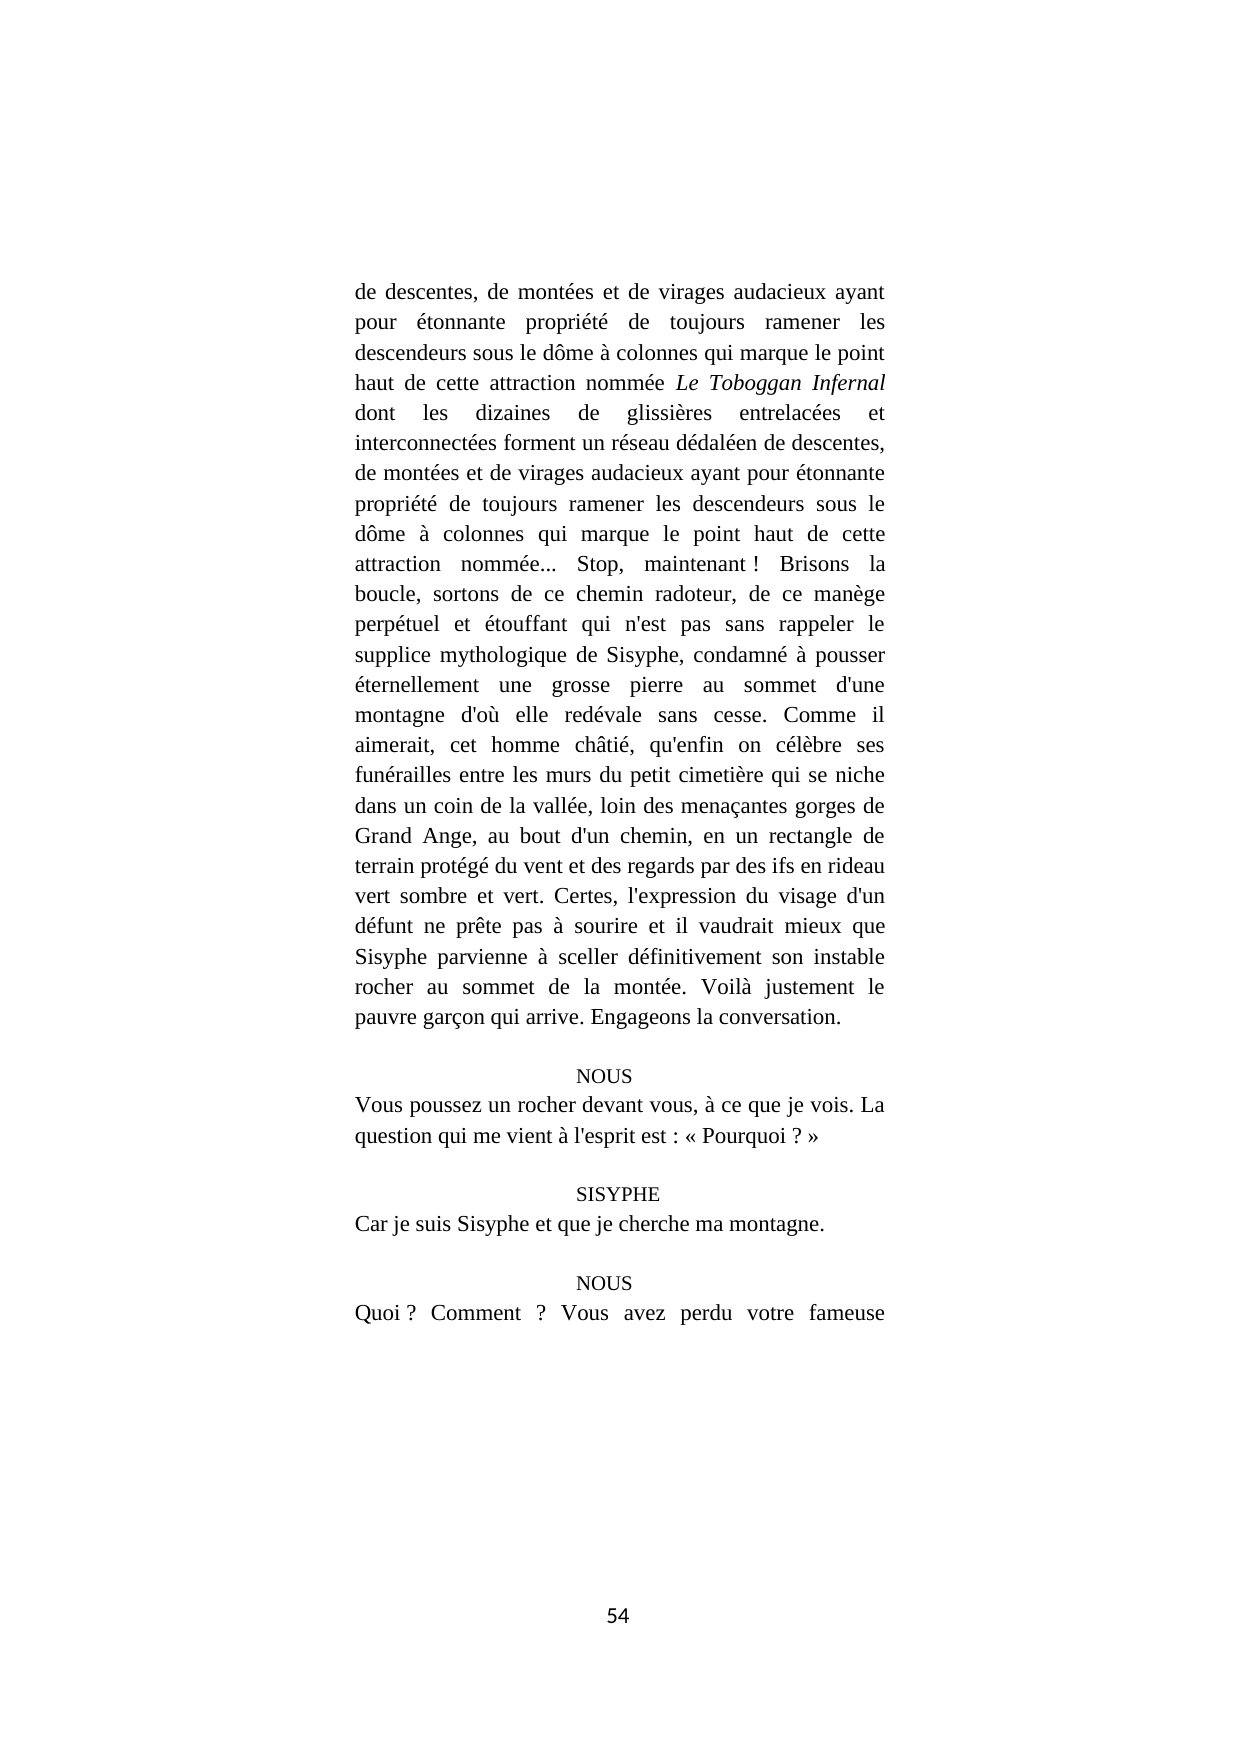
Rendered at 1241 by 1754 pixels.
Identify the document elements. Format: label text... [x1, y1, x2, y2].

text NOUS [354, 1270, 886, 1294]
text SISYPHE [354, 1182, 886, 1206]
text Vous poussez un rocher devant vous, à ce que je vois. La question qui me vient à l'esprit est : « Pourquoi ? » [354, 1091, 886, 1148]
text Car je suis Sisyphe et que je cherche ma montagne. [354, 1210, 886, 1236]
text Quoi ? Comment ? Vous avez perdu votre fameuse [354, 1299, 886, 1325]
text de descentes, de montées et de virages audacieux ayant pour étonnante propriété de toujours ramener les descendeurs sous le dôme à colonnes qui marque le point haut de cette attraction nommée Le Toboggan Infernal dont les dizaines de glissières entrelacées et interconnectées forment un réseau dédaléen de descentes, de montées et de virages audacieux ayant pour étonnante propriété de toujours ramener les descendeurs sous le dôme à colonnes qui marque le point haut de cette attraction nommée... Stop, maintenant ! Brisons la boucle, sortons de ce chemin radoteur, de ce manège perpétuel et étouffant qui n'est pas sans rappeler le supplice mythologique de Sisyphe, condamné à pousser éternellement une grosse pierre au sommet d'une montagne d'où elle redévale sans cesse. Comme il aimerait, cet homme châtié, qu'enfin on célèbre ses funérailles entre les murs du petit cimetière qui se niche dans un coin de la vallée, loin des menaçantes gorges de Grand Ange, au bout d'un chemin, en un rectangle de terrain protégé du vent et des regards par des ifs en rideau vert sombre et vert. Certes, l'expression du visage d'un défunt ne prête pas à sourire et il vaudrait mieux que Sisyphe parvienne à sceller définitivement son instable rocher au sommet de la montée. Voilà justement le pauvre garçon qui arrive. Engageons la conversation. [354, 278, 886, 1029]
text NOUS [354, 1063, 886, 1088]
